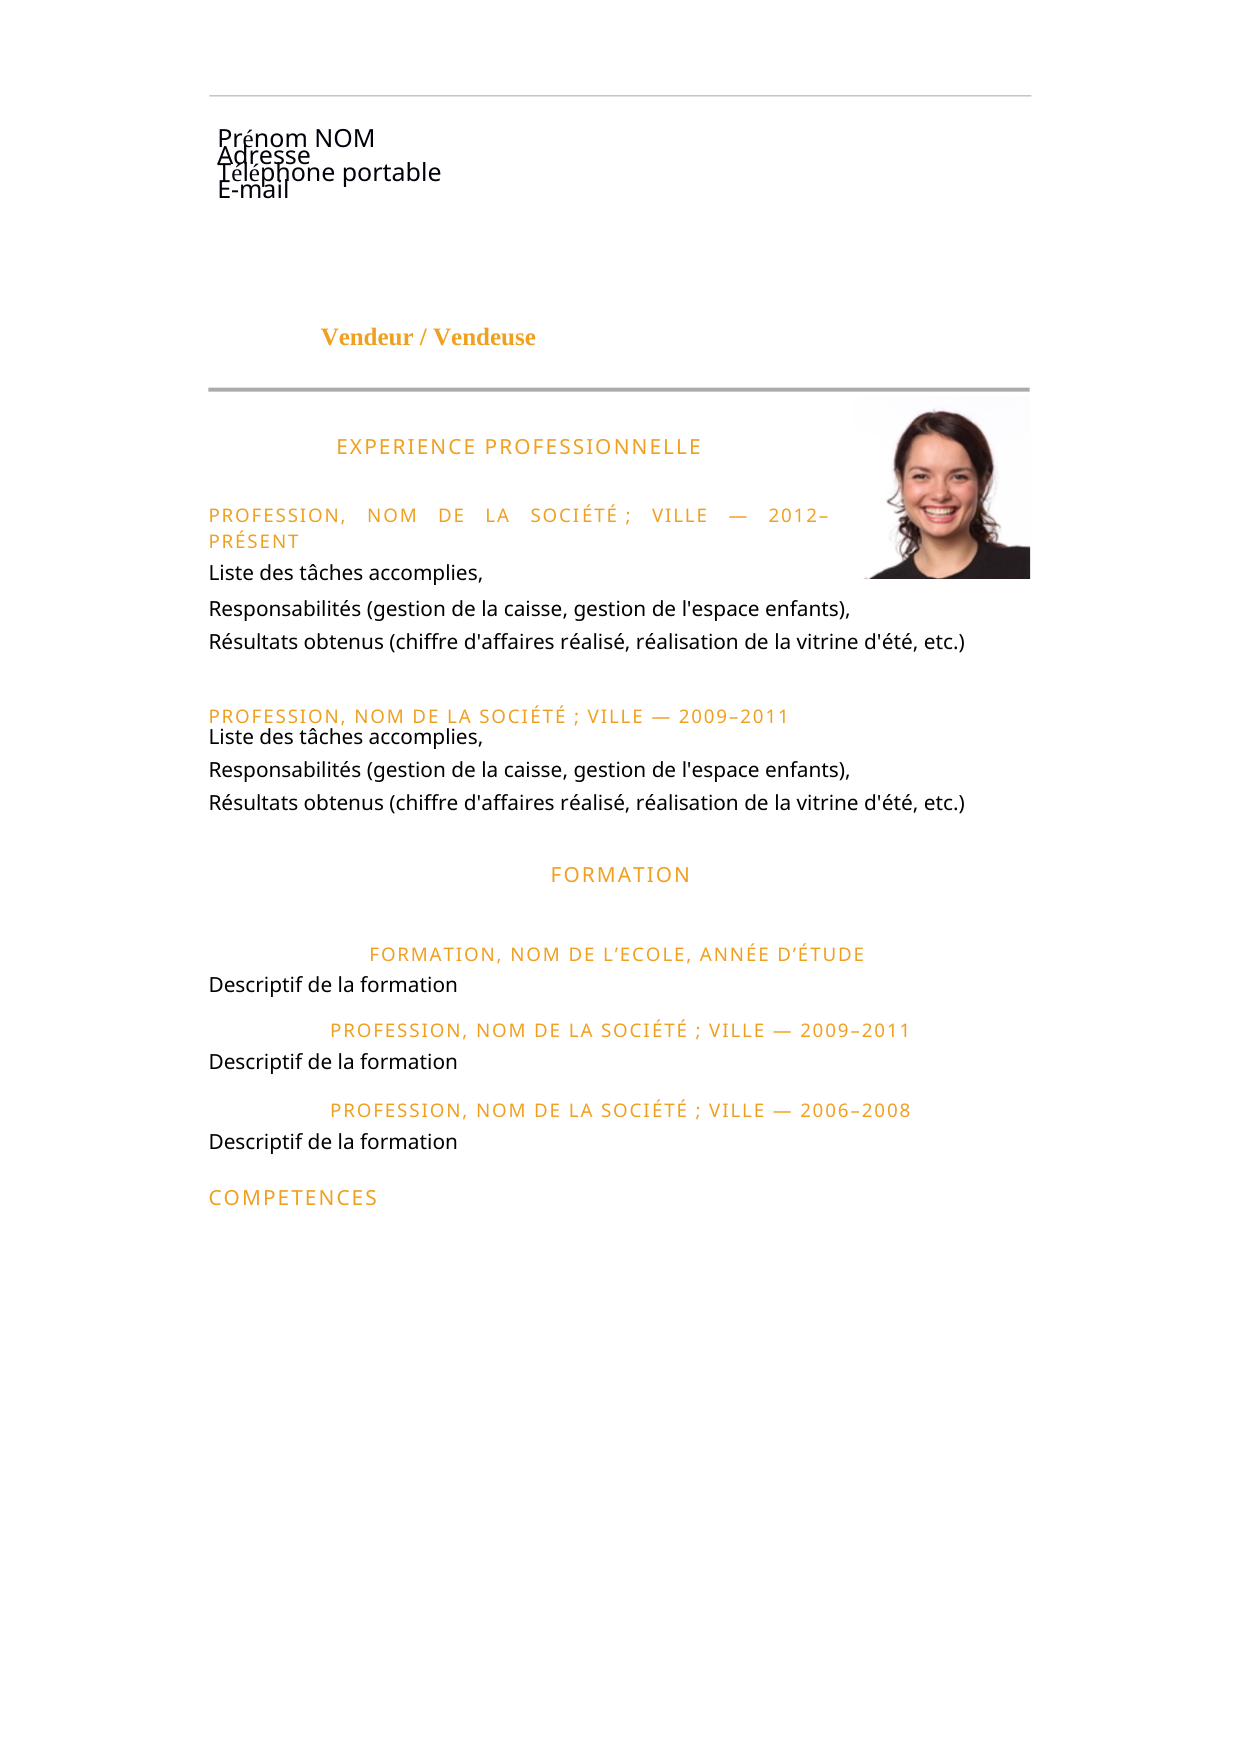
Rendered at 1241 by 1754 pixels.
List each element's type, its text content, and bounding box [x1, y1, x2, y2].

text Résultats obtenus (chiffre d'affaires réalisé, réalisation de la vitrine d'été, etc.) [208, 788, 392, 802]
text Résultats obtenus (chiffre d'affaires réalisé, réalisation de la vitrine d'été, etc.) [208, 627, 1032, 641]
text Responsabilités (gestion de la caisse, gestion de l'espace enfants), [247, 755, 369, 769]
text formation, nom de l’ecole, année d’étude [208, 930, 1032, 955]
text Descriptif de la formation [208, 1036, 1032, 1065]
text Responsabilités (gestion de la caisse, gestion de l'espace enfants), [584, 755, 715, 769]
text PROFESSION, NOM DE LA SOCIÉTÉ ; VILLE — 2006–2008 [208, 1086, 1032, 1112]
picture [862, 396, 1031, 579]
text Liste des tâches accomplies, [436, 722, 1032, 736]
text Descriptif de la formation [208, 959, 1032, 988]
text Résultats obtenus (chiffre d'affaires réalisé, réalisation de la vitrine d'été, etc.) [392, 788, 962, 802]
text Liste des tâches accomplies, [208, 722, 434, 736]
text EXPERIENCE PROFESSIONNELLE [208, 432, 862, 460]
text Responsabilités (gestion de la caisse, gestion de l'espace enfants), [717, 755, 842, 769]
text Responsabilités (gestion de la caisse, gestion de l'espace enfants), [384, 755, 582, 769]
text competences [208, 1172, 1032, 1201]
text Responsabilités (gestion de la caisse, gestion de l'espace enfants), [841, 755, 1032, 769]
text formation [208, 860, 1032, 874]
text Liste des tâches accomplies, [208, 532, 862, 561]
text Responsabilités (gestion de la caisse, gestion de l'espace enfants), [208, 579, 1032, 608]
text PROFESSION, NOM DE LA SOCIÉTÉ ; VILLE — 2012–Présent [208, 502, 862, 528]
text Descriptif de la formation [208, 1116, 1032, 1144]
text PROFESSION, NOM DE LA SOCIÉTÉ ; VILLE — 2009–2011 [208, 692, 1032, 718]
text PROFESSION, NOM DE LA SOCIÉTÉ ; VILLE — 2009–2011 [208, 1007, 1032, 1032]
